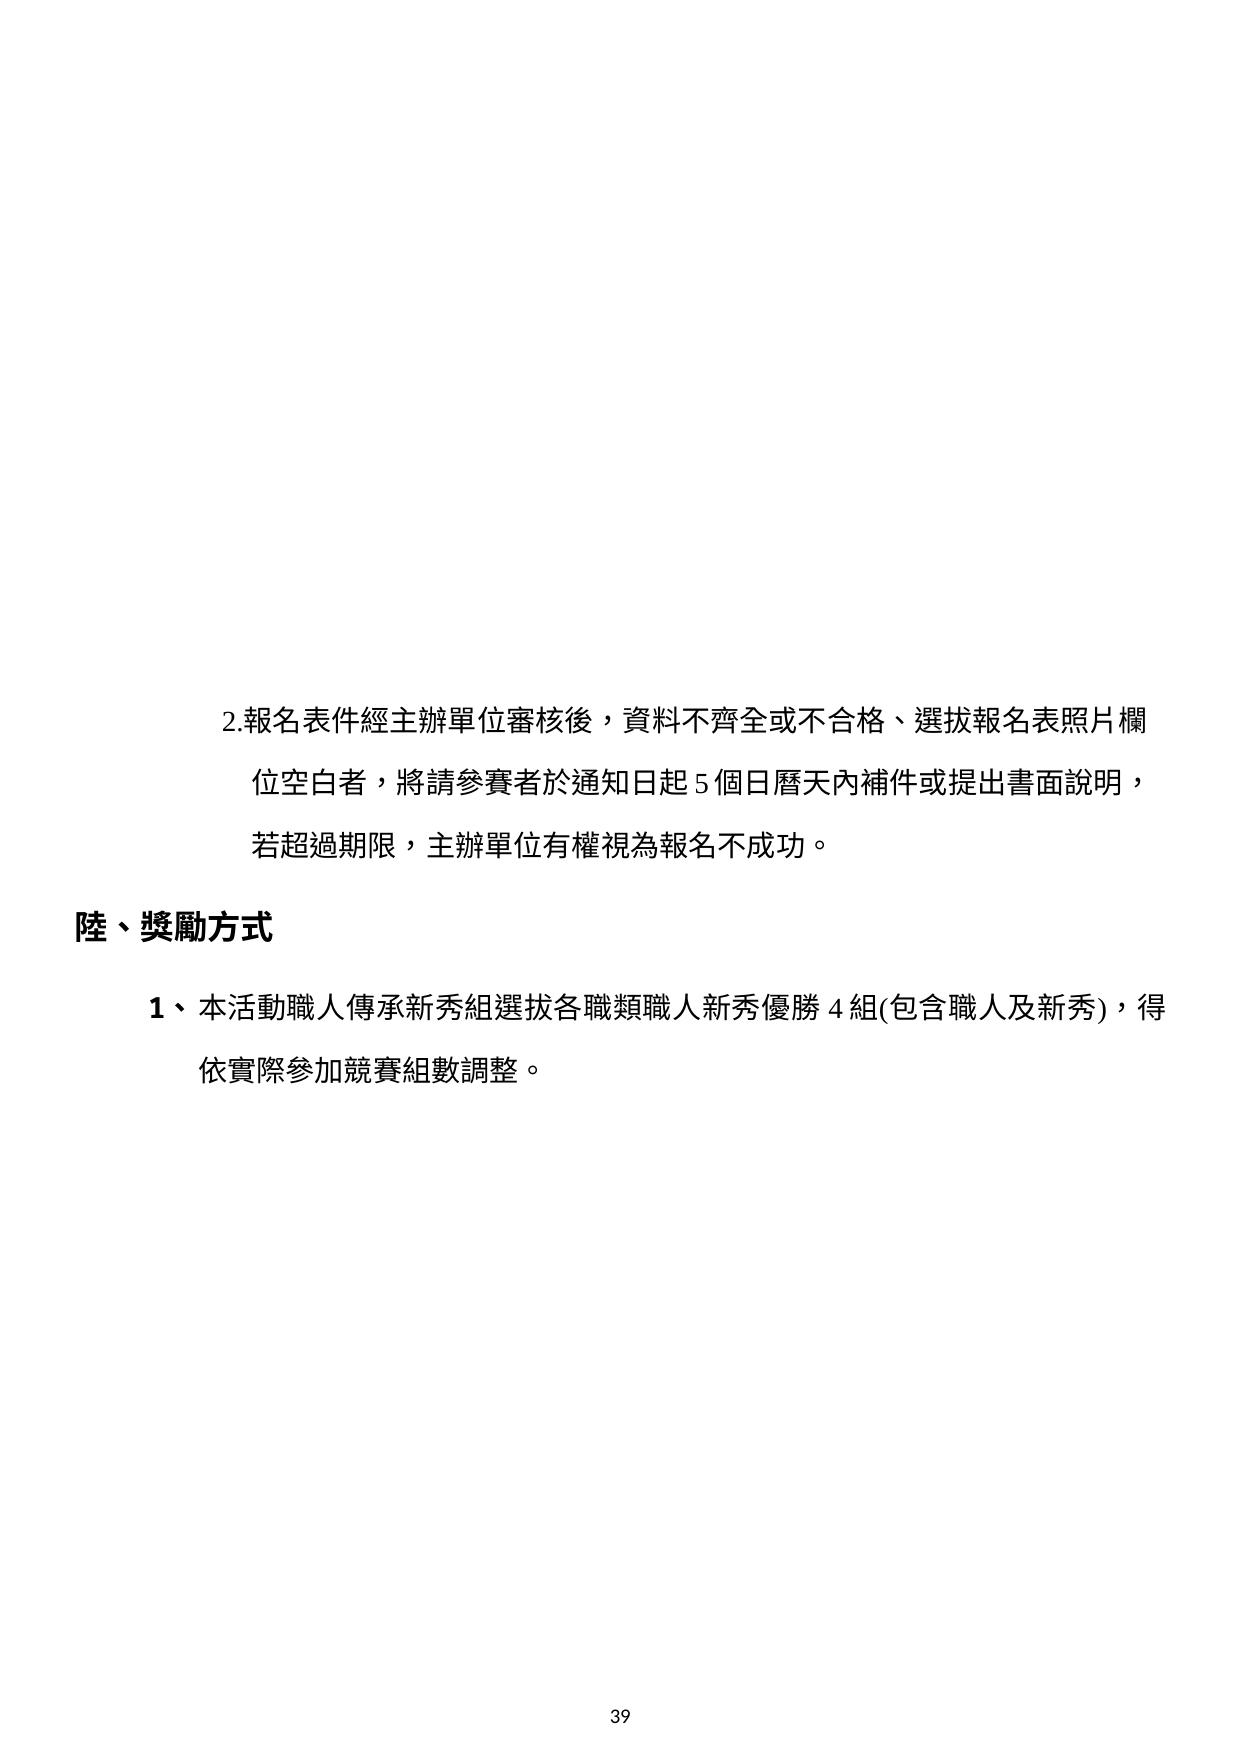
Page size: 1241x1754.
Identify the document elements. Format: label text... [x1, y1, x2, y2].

list 本活動職人傳承新秀組選拔各職類職人新秀優勝4組(包含職人及新秀)，得依實際參加競賽組數調整。 [148, 964, 1166, 1089]
subtitle 陸、獎勵方式 [74, 883, 1166, 946]
subtitle 2.報名表件經主辦單位審核後，資料不齊全或不合格、選拔報名表照片欄位空白者，將請參賽者於通知日起5個日曆天內補件或提出書面說明，若超過期限，主辦單位有權視為報名不成功。 [222, 677, 1166, 864]
